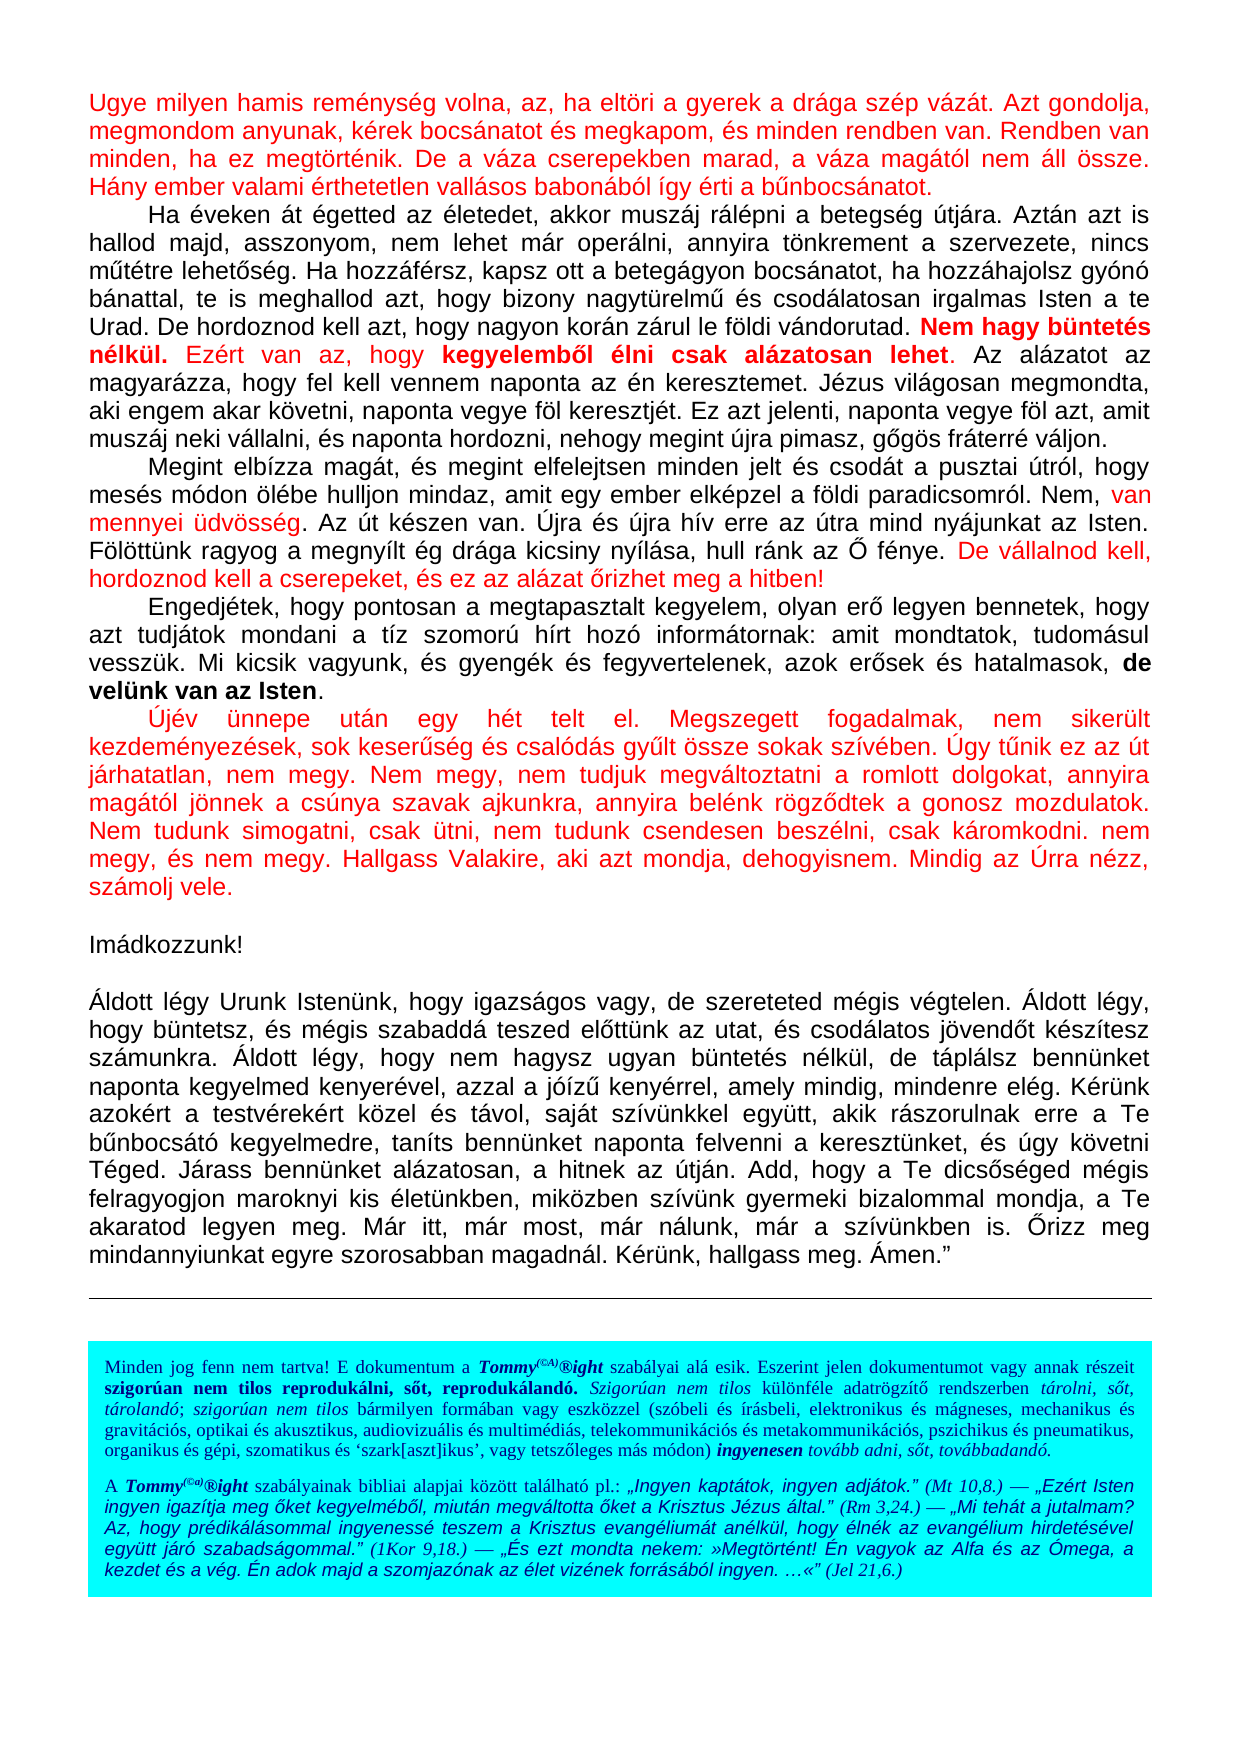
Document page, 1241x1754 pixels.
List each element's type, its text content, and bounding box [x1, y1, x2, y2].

text Ha éveken át égetted az életedet, akkor muszáj rálépni a betegség útjára. Aztán azt is hallod majd, asszonyom, nem lehet már operálni, annyira tönkrement a szervezete, nincs műtétre lehetőség. Ha hozzáférsz, kapsz ott a betegágyon bocsánatot, ha hozzáhajolsz gyónó bánattal, te is meghallod azt, hogy bizony nagytürelmű és csodálatosan irgalmas Isten a te Urad. De hordoznod kell azt, hogy nagyon korán zárul le földi vándorutad. Nem hagy büntetés nélkül. Ezért van az, hogy kegyelemből élni csak alázatosan lehet. Az alázatot az magyarázza, hogy fel kell vennem naponta az én keresztemet. Jézus világosan megmondta, aki engem akar követni, naponta vegye föl keresztjét. Ez azt jelenti, naponta vegye föl azt, amit muszáj neki vállalni, és naponta hordozni, nehogy megint újra pimasz, gőgös fráterré váljon. [88, 201, 1152, 453]
text Imádkozzunk! [88, 931, 1152, 959]
text Ugye milyen hamis reménység volna, az, ha eltöri a gyerek a drága szép vázát. Azt gondolja, megmondom anyunak, kérek bocsánatot és megkapom, és minden rendben van. Rendben van minden, ha ez megtörténik. De a váza cserepekben marad, a váza magától nem áll össze. Hány ember valami érthetetlen vallásos babonából így érti a bűnbocsánatot. [88, 88, 1152, 201]
text Áldott légy Urunk Istenünk, hogy igazságos vagy, de szereteted mégis végtelen. Áldott légy, hogy büntetsz, és mégis szabaddá teszed előttünk az utat, és csodálatos jövendőt készítesz számunkra. Áldott légy, hogy nem hagysz ugyan büntetés nélkül, de táplálsz bennünket naponta kegyelmed kenyerével, azzal a jóízű kenyérrel, amely mindig, mindenre elég. Kérünk azokért a testvérekért közel és távol, saját szívünkkel együtt, akik rászorulnak erre a Te bűnbocsátó kegyelmedre, taníts bennünket naponta felvenni a keresztünket, és úgy követni Téged. Járass bennünket alázatosan, a hitnek az útján. Add, hogy a Te dicsőséged mégis felragyogjon maroknyi kis életünkben, miközben szívünk gyermeki bizalommal mondja, a Te akaratod legyen meg. Már itt, már most, már nálunk, már a szívünkben is. Őrizz meg mindannyiunkat egyre szorosabban magadnál. Kérünk, hallgass meg. Ámen.” [88, 988, 1152, 1268]
text Megint elbízza magát, és megint elfelejtsen minden jelt és csodát a pusztai útról, hogy mesés módon ölébe hulljon mindaz, amit egy ember elképzel a földi paradicsomról. Nem, van mennyei üdvösség. Az út készen van. Újra és újra hív erre az útra mind nyájunkat az Isten. Fölöttünk ragyog a megnyílt ég drága kicsiny nyílása, hull ránk az Ő fénye. De vállalnod kell, hordoznod kell a cserepeket, és ez az alázat őrizhet meg a hitben! [88, 453, 1152, 593]
text Engedjétek, hogy pontosan a megtapasztalt kegyelem, olyan erő legyen bennetek, hogy azt tudjátok mondani a tíz szomorú hírt hozó informátornak: amit mondtatok, tudomásul vesszük. Mi kicsik vagyunk, és gyengék és fegyvertelenek, azok erősek és hatalmasok, de velünk van az Isten. [88, 593, 1152, 705]
text A Tommy(©a)®ight szabályainak bibliai alapjai között található pl.: „Ingyen kaptátok, ingyen adjátok.” (Mt 10,8.) ― „Ezért Isten ingyen igazítja meg őket kegyelméből, miután megváltotta őket a Krisztus Jézus által.” (Rm 3,24.) ― „Mi tehát a jutalmam? Az, hogy prédikálásommal ingyenessé teszem a Krisztus evangéliumát anélkül, hogy élnék az evangélium hirdetésével együtt járó szabadságommal.” (1Kor 9,18.) ― „És ezt mondta nekem: »Megtörtént! Én vagyok az Alfa és az Ómega, a kezdet és a vég. Én adok majd a szomjazónak az élet vizének forrásából ingyen. …«” (Jel 21,6.) [90, 1460, 1151, 1596]
text Újév ünnepe után egy hét telt el. Megszegett fogadalmak, nem sikerült kezdeményezések, sok keserűség és csalódás gyűlt össze sokak szívében. Úgy tűnik ez az út járhatatlan, nem megy. Nem megy, nem tudjuk megváltoztatni a romlott dolgokat, annyira magától jönnek a csúnya szavak ajkunkra, annyira belénk rögződtek a gonosz mozdulatok. Nem tudunk simogatni, csak ütni, nem tudunk csendesen beszélni, csak káromkodni. nem megy, és nem megy. Hallgass Valakire, aki azt mondja, dehogyisnem. Mindig az Úrra nézz, számolj vele. [88, 705, 1152, 901]
text Minden jog fenn nem tartva! E dokumentum a Tommy(©A)®ight szabályai alá esik. Eszerint jelen dokumentumot vagy annak részeit szigorúan nem tilos reprodukálni, sőt, reprodukálandó. Szigorúan nem tilos különféle adatrögzítő rendszerben tárolni, sőt, tárolandó; szigorúan nem tilos bármilyen formában vagy eszközzel (szóbeli és írásbeli, elektronikus és mágneses, mechanikus és gravitációs, optikai és akusztikus, audiovizuális és multimédiás, telekommunikációs és metakommunikációs, pszichikus és pneumatikus, organikus és gépi, szomatikus és ‘szark[aszt]ikus’, vagy tetszőleges más módon) ingyenesen tovább adni, sőt, továbbadandó. [90, 1343, 1151, 1460]
